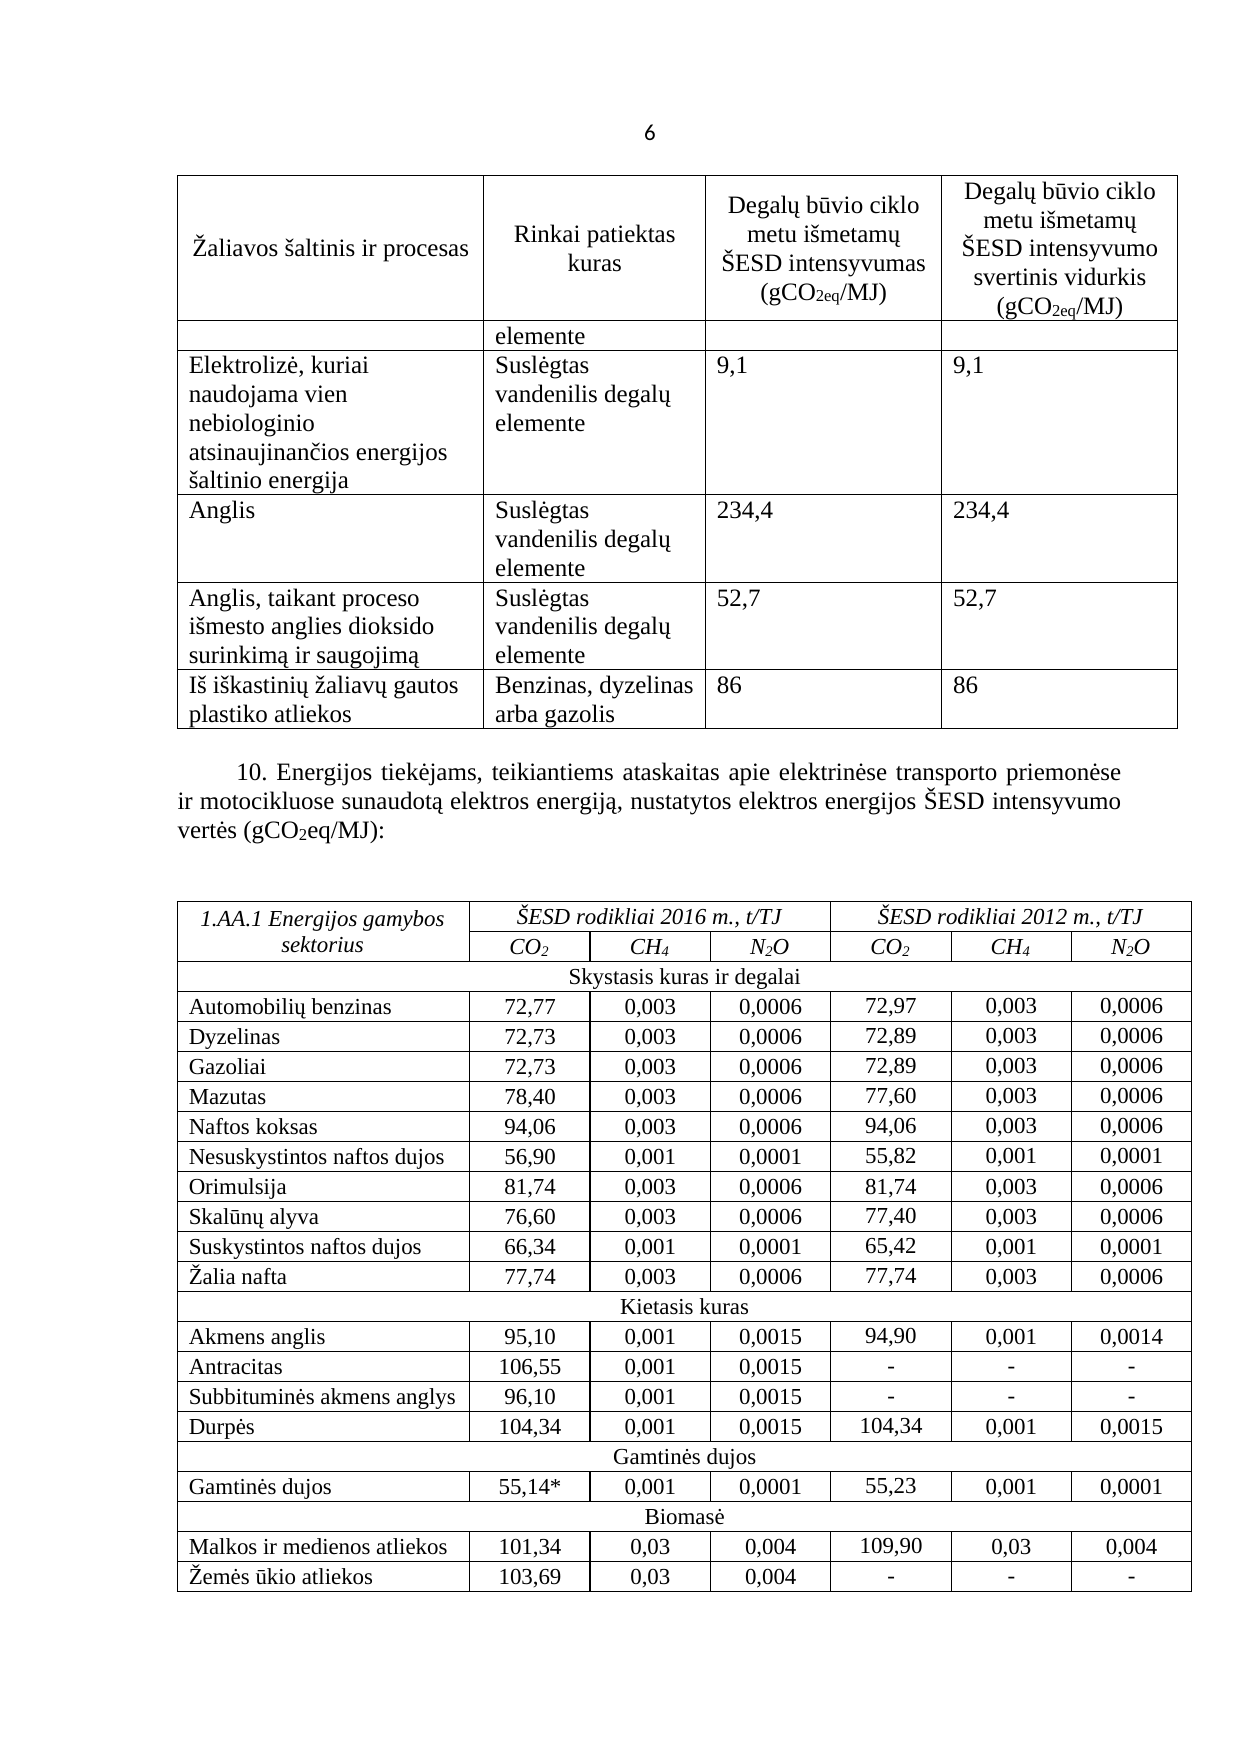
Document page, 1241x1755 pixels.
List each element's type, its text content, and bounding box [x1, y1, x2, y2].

table_cell 104,34 [831, 1412, 951, 1441]
table_cell Iš iškastinių žaliavų gautos plastiko atliekos [178, 670, 483, 727]
table_cell Skalūnų alyva [178, 1202, 469, 1231]
table_cell 0,003 [591, 1022, 710, 1051]
table_cell 0,003 [591, 1172, 710, 1201]
table_cell 0,0001 [1072, 1232, 1191, 1261]
table_cell 0,0006 [711, 1112, 830, 1141]
table_cell 0,0015 [711, 1322, 830, 1351]
table_cell 0,003 [952, 1202, 1071, 1231]
table_cell Mazutas [178, 1082, 469, 1111]
table_cell 81,74 [470, 1172, 589, 1201]
table_cell 0,001 [591, 1412, 710, 1441]
table_cell - [1072, 1352, 1191, 1381]
table_cell CH4 [952, 932, 1071, 961]
table_header Žaliavos šaltinis ir procesas [178, 176, 483, 320]
table_cell 0,003 [952, 1262, 1071, 1291]
table_cell 94,90 [831, 1322, 951, 1351]
table_cell 55,14* [470, 1472, 589, 1501]
table_cell 0,0001 [711, 1232, 830, 1261]
table_cell - [831, 1382, 951, 1411]
table_cell 234,4 [706, 495, 941, 582]
table_cell 0,0001 [1072, 1142, 1191, 1171]
table_cell Akmens anglis [178, 1322, 469, 1351]
table_cell 0,003 [952, 1172, 1071, 1201]
table_cell 0,0015 [711, 1382, 830, 1411]
table_cell 0,003 [952, 1022, 1071, 1051]
table_cell 0,0015 [1072, 1412, 1191, 1441]
table_cell Elektrolizė, kuriai naudojama vien nebiologinio atsinaujinančios energijos šaltinio energija [178, 351, 483, 494]
table_cell 0,001 [952, 1232, 1071, 1261]
table_cell Dyzelinas [178, 1022, 469, 1051]
table_header Degalų būvio ciklo metu išmetamų ŠESD intensyvumo svertinis vidurkis (gCO2eq/MJ) [942, 176, 1177, 320]
table_header ŠESD rodikliai 2012 m., t/TJ [831, 902, 1191, 931]
table_cell 52,7 [942, 583, 1177, 669]
table_cell 0,0001 [711, 1142, 830, 1171]
table_cell - [952, 1382, 1071, 1411]
table_cell 0,001 [591, 1232, 710, 1261]
table_cell Malkos ir medienos atliekos [178, 1532, 469, 1561]
table_cell 0,03 [952, 1532, 1071, 1561]
table_cell 0,003 [591, 1052, 710, 1081]
table_cell Kietasis kuras [178, 1292, 1191, 1321]
table_cell Orimulsija [178, 1172, 469, 1201]
table_cell 9,1 [942, 351, 1177, 494]
table_cell 78,40 [470, 1082, 589, 1111]
table_cell - [952, 1352, 1071, 1381]
table_cell CH4 [591, 932, 710, 961]
table_cell 77,74 [470, 1262, 589, 1291]
table_cell 77,60 [831, 1082, 951, 1111]
table_cell 86 [942, 670, 1177, 727]
table_cell 72,97 [831, 992, 951, 1021]
table_cell 103,69 [470, 1562, 589, 1591]
table_cell 66,34 [470, 1232, 589, 1261]
table_cell 94,06 [831, 1112, 951, 1141]
table_cell Biomasė [178, 1502, 1191, 1531]
table_cell CO2 [831, 932, 951, 961]
table_cell 72,77 [470, 992, 589, 1021]
table_cell Žemės ūkio atliekos [178, 1562, 469, 1591]
table_cell Gazoliai [178, 1052, 469, 1081]
table_cell 0,004 [711, 1562, 830, 1591]
table_cell Suslėgtas vandenilis degalų elemente [484, 351, 705, 494]
table_cell Suslėgtas vandenilis degalų elemente [484, 495, 705, 582]
table_cell N2O [711, 932, 830, 961]
table_cell 0,0006 [711, 1202, 830, 1231]
table_cell [942, 321, 1177, 349]
table_cell 0,0006 [1072, 1052, 1191, 1081]
table_cell 95,10 [470, 1322, 589, 1351]
table_cell 0,03 [591, 1562, 710, 1591]
table_cell elemente [484, 321, 705, 349]
table_cell - [1072, 1382, 1191, 1411]
table_cell 104,34 [470, 1412, 589, 1441]
table_cell 55,82 [831, 1142, 951, 1171]
table_cell 56,90 [470, 1142, 589, 1171]
table_cell 77,74 [831, 1262, 951, 1291]
table_cell CO2 [470, 932, 589, 961]
table_cell Gamtinės dujos [178, 1442, 1191, 1471]
table_cell 0,03 [591, 1532, 710, 1561]
table_cell - [1072, 1562, 1191, 1591]
table_cell 0,0006 [711, 1082, 830, 1111]
table_cell 0,001 [591, 1142, 710, 1171]
table_cell 0,001 [591, 1472, 710, 1501]
table_cell - [831, 1562, 951, 1591]
table_cell 0,003 [952, 1052, 1071, 1081]
table_cell 52,7 [706, 583, 941, 669]
table_cell 0,0006 [1072, 1022, 1191, 1051]
table_header ŠESD rodikliai 2016 m., t/TJ [470, 902, 830, 931]
table_cell 9,1 [706, 351, 941, 494]
table_cell 234,4 [942, 495, 1177, 582]
table_cell 0,0006 [1072, 1172, 1191, 1201]
table_cell 0,003 [952, 1112, 1071, 1141]
table_cell 0,0001 [711, 1472, 830, 1501]
table_cell 72,73 [470, 1022, 589, 1051]
table_cell 0,0006 [1072, 1082, 1191, 1111]
table_cell 77,40 [831, 1202, 951, 1231]
table_cell 0,001 [952, 1472, 1071, 1501]
table_cell Naftos koksas [178, 1112, 469, 1141]
table_cell Antracitas [178, 1352, 469, 1381]
table_cell Subbituminės akmens anglys [178, 1382, 469, 1411]
text 10. Energijos tiekėjams, teikiantiems ataskaitas apie elektrinėse transporto priemonėse ir motocikluose sunaudotą elektros energiją, nustatytos elektros energijos ŠESD intensyvumo vertės (gCO2eq/MJ): [177, 757, 1122, 843]
table_cell Gamtinės dujos [178, 1472, 469, 1501]
table_cell 0,003 [952, 1082, 1071, 1111]
table_cell 0,001 [591, 1322, 710, 1351]
table_cell 0,0014 [1072, 1322, 1191, 1351]
table_cell 0,0015 [711, 1412, 830, 1441]
table_cell 0,0006 [1072, 1262, 1191, 1291]
table_cell 0,0006 [1072, 1202, 1191, 1231]
table_cell Benzinas, dyzelinas arba gazolis [484, 670, 705, 727]
table_cell Žalia nafta [178, 1262, 469, 1291]
table_cell - [831, 1352, 951, 1381]
table_cell Suslėgtas vandenilis degalų elemente [484, 583, 705, 669]
table_cell 0,0006 [711, 1052, 830, 1081]
table_cell [706, 321, 941, 349]
table_cell Nesuskystintos naftos dujos [178, 1142, 469, 1171]
table_cell 0,003 [952, 992, 1071, 1021]
table_cell 81,74 [831, 1172, 951, 1201]
table_cell - [952, 1562, 1071, 1591]
table_cell 76,60 [470, 1202, 589, 1231]
table_cell 0,003 [591, 1262, 710, 1291]
table_cell 0,004 [1072, 1532, 1191, 1561]
table_header 1.AA.1 Energijos gamybos sektorius [178, 902, 469, 961]
table_cell 106,55 [470, 1352, 589, 1381]
table_cell 0,001 [591, 1382, 710, 1411]
table_cell 0,0001 [1072, 1472, 1191, 1501]
table_cell 109,90 [831, 1532, 951, 1561]
table_cell 0,001 [591, 1352, 710, 1381]
table_cell 0,004 [711, 1532, 830, 1561]
table_cell 0,003 [591, 1082, 710, 1111]
table_cell 72,89 [831, 1052, 951, 1081]
table_cell 96,10 [470, 1382, 589, 1411]
table_cell 0,001 [952, 1412, 1071, 1441]
table_cell 0,003 [591, 992, 710, 1021]
table_cell 72,73 [470, 1052, 589, 1081]
table_cell 0,001 [952, 1142, 1071, 1171]
table_cell Skystasis kuras ir degalai [178, 962, 1191, 991]
table_cell [178, 321, 483, 349]
table_cell 72,89 [831, 1022, 951, 1051]
table_header Rinkai patiektas kuras [484, 176, 705, 320]
table_cell 0,001 [952, 1322, 1071, 1351]
table_cell N2O [1072, 932, 1191, 961]
table_cell 0,0015 [711, 1352, 830, 1381]
table_cell 0,0006 [711, 1172, 830, 1201]
table_cell 0,0006 [1072, 992, 1191, 1021]
table_cell Durpės [178, 1412, 469, 1441]
table_cell Suskystintos naftos dujos [178, 1232, 469, 1261]
table_cell 65,42 [831, 1232, 951, 1261]
table_cell Automobilių benzinas [178, 992, 469, 1021]
table_cell Anglis, taikant proceso išmesto anglies dioksido surinkimą ir saugojimą [178, 583, 483, 669]
table_cell 0,0006 [711, 1262, 830, 1291]
table_cell 0,0006 [711, 992, 830, 1021]
table_cell 94,06 [470, 1112, 589, 1141]
table_cell 0,0006 [1072, 1112, 1191, 1141]
table_cell Anglis [178, 495, 483, 582]
table_header Degalų būvio ciklo metu išmetamų ŠESD intensyvumas (gCO2eq/MJ) [706, 176, 941, 320]
table_cell 55,23 [831, 1472, 951, 1501]
table_cell 0,003 [591, 1202, 710, 1231]
table_cell 0,0006 [711, 1022, 830, 1051]
table_cell 0,003 [591, 1112, 710, 1141]
table_cell 101,34 [470, 1532, 589, 1561]
table_cell 86 [706, 670, 941, 727]
